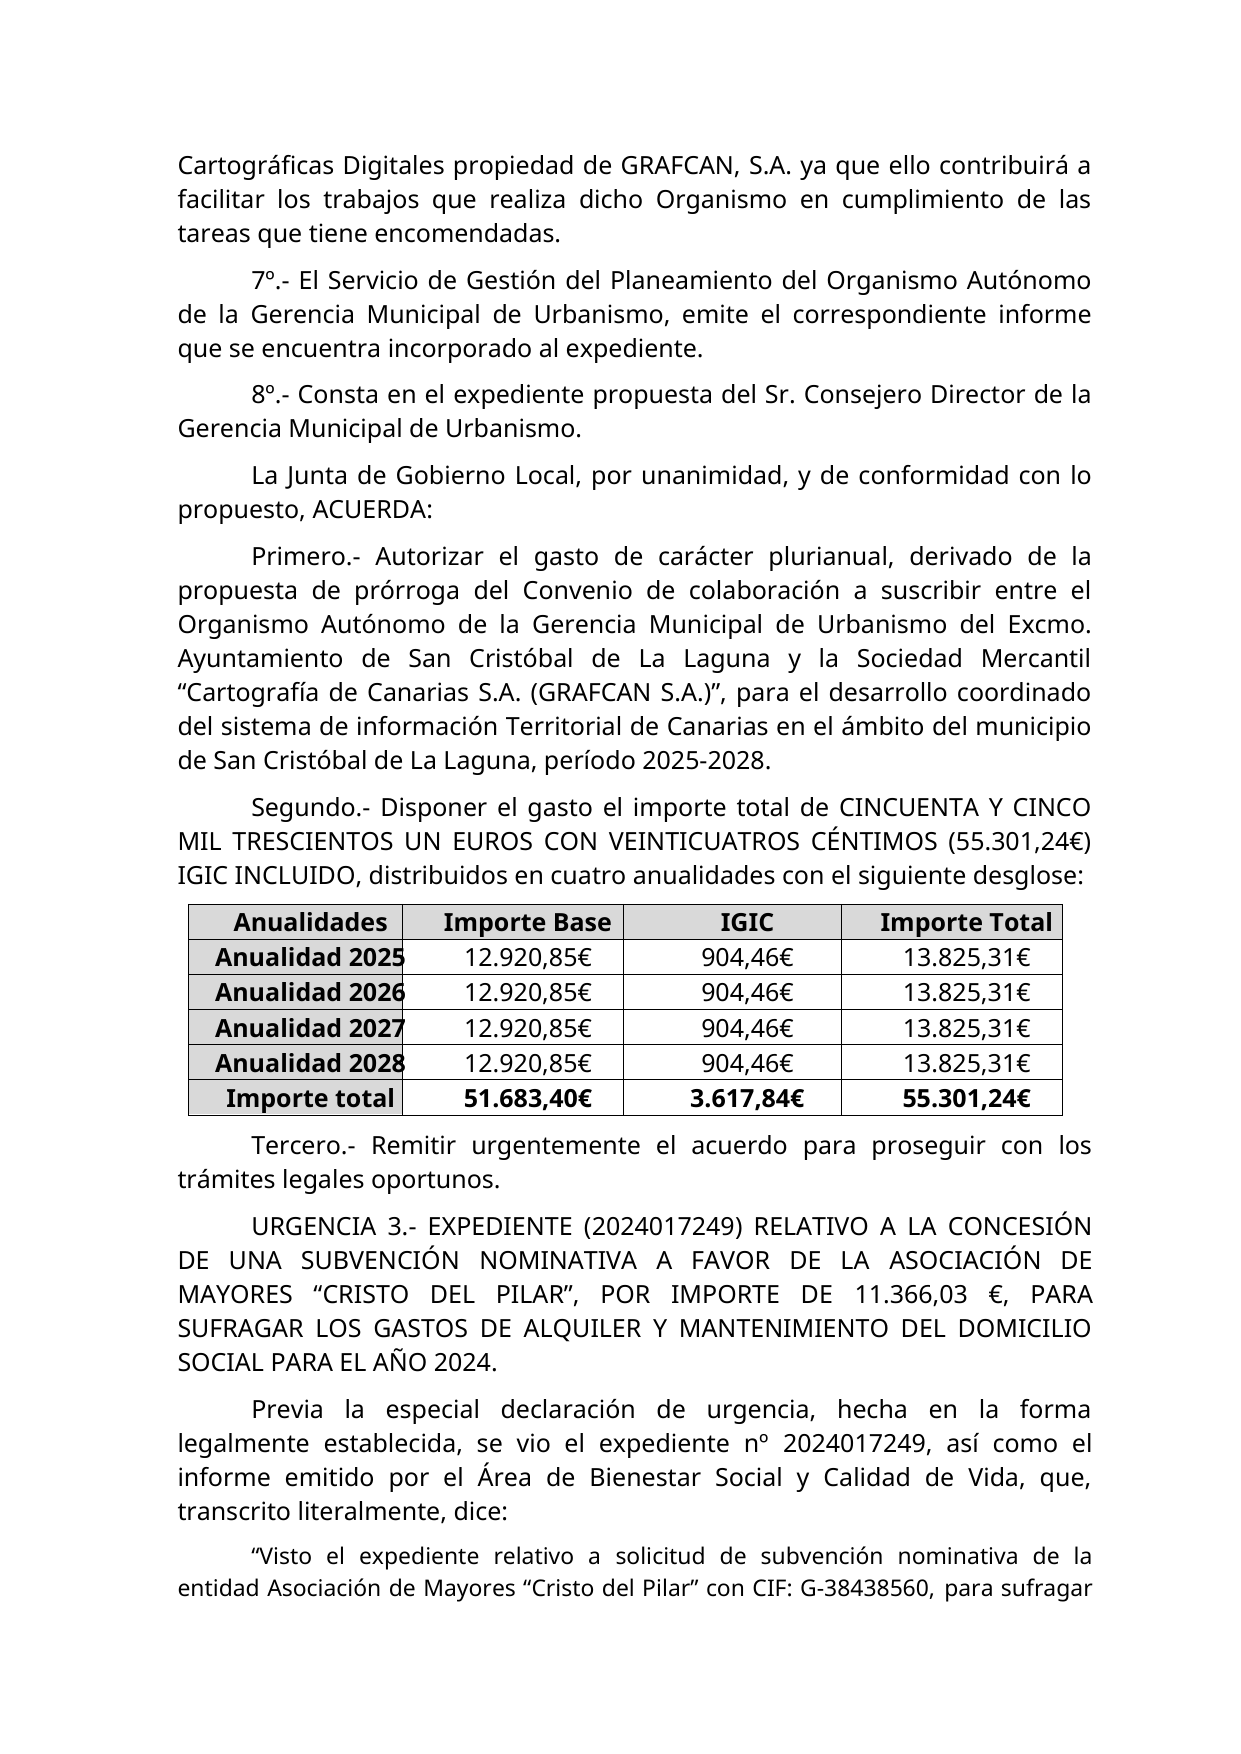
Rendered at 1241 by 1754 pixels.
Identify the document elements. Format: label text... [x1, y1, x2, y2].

table_cell Anualidad 2025 [189, 940, 402, 974]
table_cell 12.920,85€ [403, 1045, 623, 1079]
table_cell 12.920,85€ [403, 1010, 623, 1044]
text Primero.- Autorizar el gasto de carácter plurianual, derivado de la propuesta de prórroga del Convenio de colaboración a suscribir entre el Organismo Autónomo de la Gerencia Municipal de Urbanismo del Excmo. Ayuntamiento de San Cristóbal de La Laguna y la Sociedad Mercantil “Cartografía de Canarias S.A. (GRAFCAN S.A.)”, para el desarrollo coordinado del sistema de información Territorial de Canarias en el ámbito del municipio de San Cristóbal de La Laguna, período 2025-2028. [177, 538, 1093, 777]
text Tercero.- Remitir urgentemente el acuerdo para proseguir con los trámites legales oportunos. [177, 1128, 1093, 1196]
text URGENCIA 3.- EXPEDIENTE (2024017249) RELATIVO A LA CONCESIÓN DE UNA SUBVENCIÓN NOMINATIVA A FAVOR DE LA ASOCIACIÓN DE MAYORES “CRISTO DEL PILAR”, POR IMPORTE DE 11.366,03 €, PARA SUFRAGAR LOS GASTOS DE ALQUILER Y MANTENIMIENTO DEL DOMICILIO SOCIAL PARA EL AÑO 2024. [177, 1209, 1093, 1379]
table_cell 12.920,85€ [403, 975, 623, 1009]
table_header Anualidades [189, 905, 402, 939]
table_cell 55.301,24€ [842, 1080, 1062, 1114]
text “Visto el expediente relativo a solicitud de subvención nominativa de la entidad Asociación de Mayores “Cristo del Pilar” con CIF: G-38438560, para sufragar [177, 1540, 1093, 1603]
table_header Importe Total [842, 905, 1062, 939]
table_cell 13.825,31€ [842, 1010, 1062, 1044]
table_cell 13.825,31€ [842, 940, 1062, 974]
table_cell Anualidad 2028 [189, 1045, 402, 1079]
table_cell 13.825,31€ [842, 1045, 1062, 1079]
table_cell Importe total [189, 1080, 402, 1114]
table_cell Anualidad 2026 [189, 975, 402, 1009]
text Previa la especial declaración de urgencia, hecha en la forma legalmente establecida, se vio el expediente nº 2024017249, así como el informe emitido por el Área de Bienestar Social y Calidad de Vida, que, transcrito literalmente, dice: [177, 1391, 1093, 1528]
table_cell Anualidad 2027 [189, 1010, 402, 1044]
text La Junta de Gobierno Local, por unanimidad, y de conformidad con lo propuesto, ACUERDA: [177, 458, 1093, 526]
text Segundo.- Disponer el gasto el importe total de CINCUENTA Y CINCO MIL TRESCIENTOS UN EUROS CON VEINTICUATROS CÉNTIMOS (55.301,24€) IGIC INCLUIDO, distribuidos en cuatro anualidades con el siguiente desglose: [177, 789, 1093, 891]
table_cell 904,46€ [624, 1045, 841, 1079]
table_header Importe Base [403, 905, 623, 939]
text Cartográficas Digitales propiedad de GRAFCAN, S.A. ya que ello contribuirá a facilitar los trabajos que realiza dicho Organismo en cumplimiento de las tareas que tiene encomendadas. [177, 148, 1093, 250]
text 8º.- Consta en el expediente propuesta del Sr. Consejero Director de la Gerencia Municipal de Urbanismo. [177, 377, 1093, 445]
table_cell 3.617,84€ [624, 1080, 841, 1114]
table_cell 13.825,31€ [842, 975, 1062, 1009]
table_cell 904,46€ [624, 1010, 841, 1044]
text 7º.- El Servicio de Gestión del Planeamiento del Organismo Autónomo de la Gerencia Municipal de Urbanismo, emite el correspondiente informe que se encuentra incorporado al expediente. [177, 262, 1093, 364]
table_cell 51.683,40€ [403, 1080, 623, 1114]
table_cell 12.920,85€ [403, 940, 623, 974]
table_cell 904,46€ [624, 975, 841, 1009]
table_header IGIC [624, 905, 841, 939]
table_cell 904,46€ [624, 940, 841, 974]
